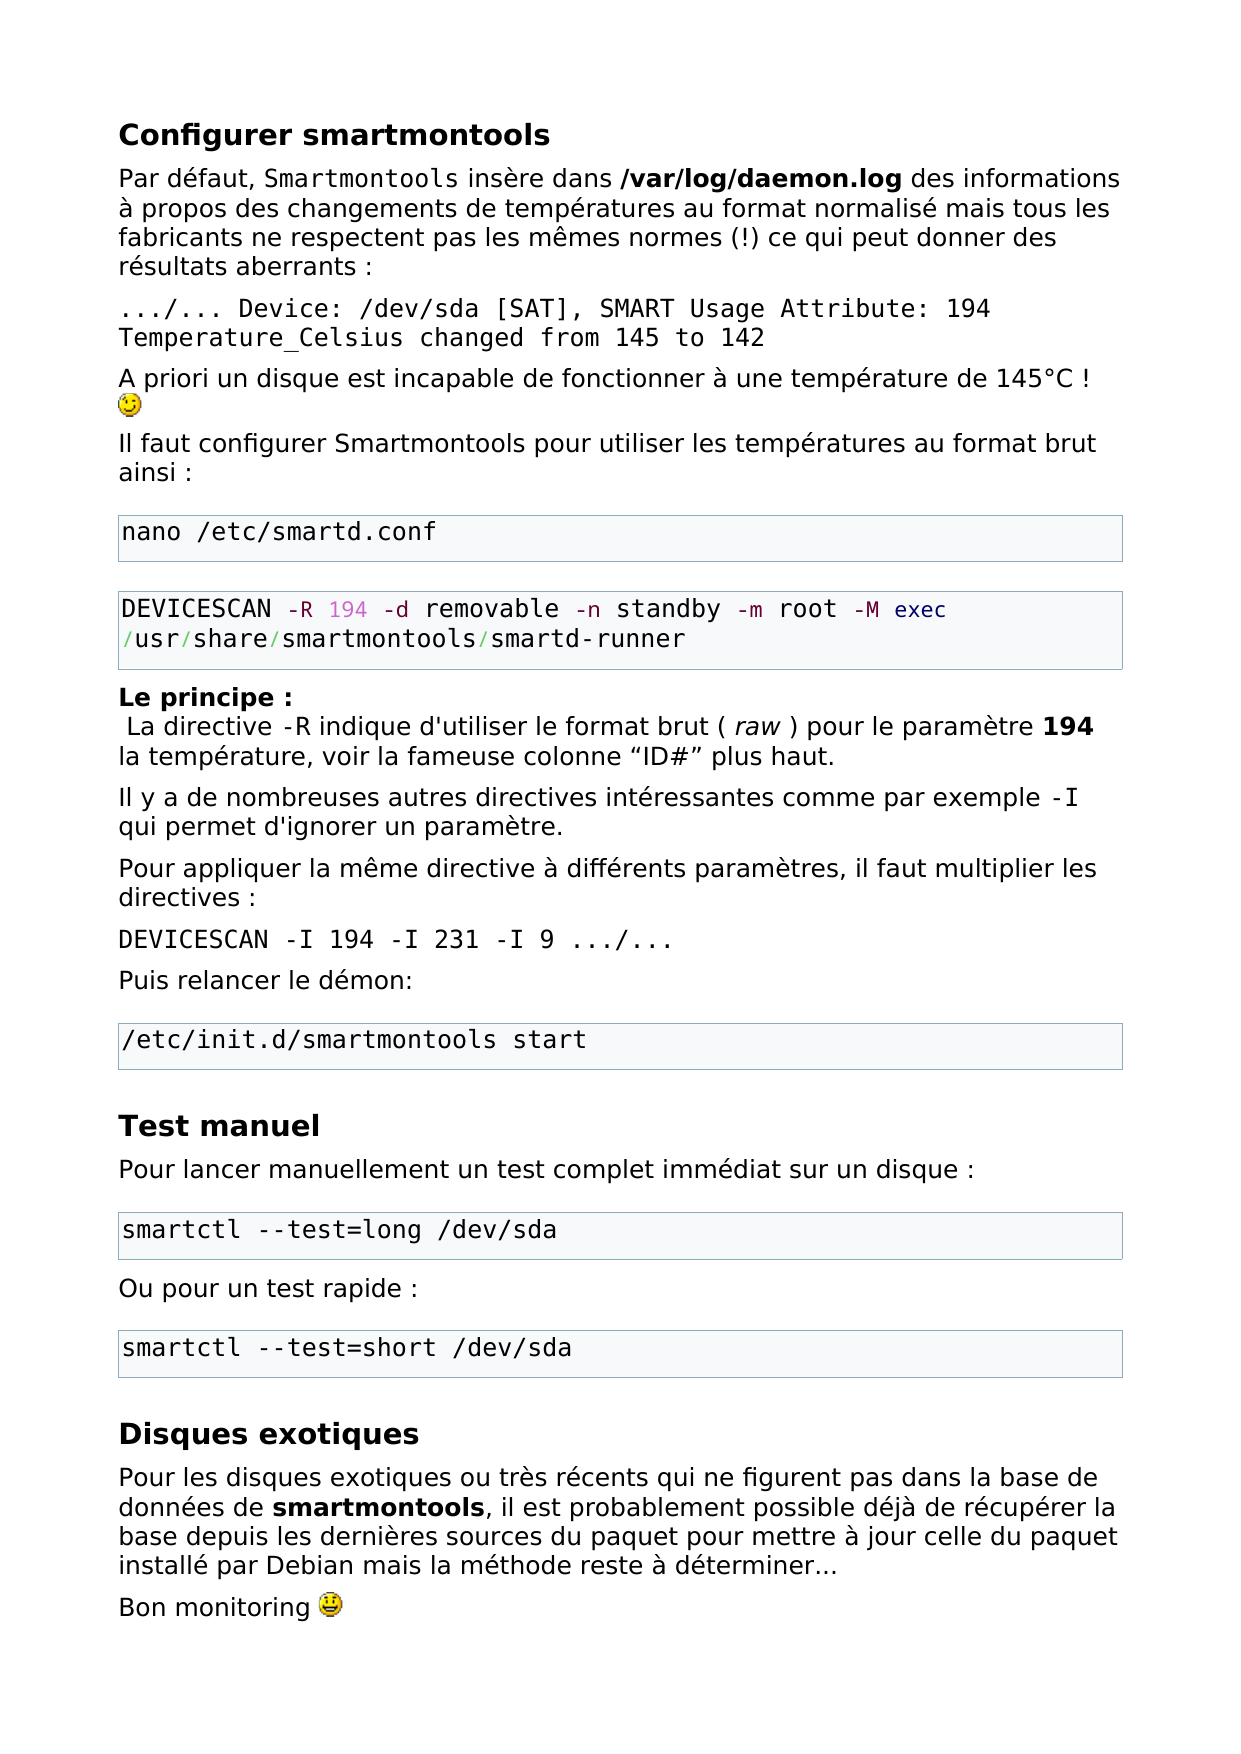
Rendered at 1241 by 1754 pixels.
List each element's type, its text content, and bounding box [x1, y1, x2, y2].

table_header nano /etc/smartd.conf [119, 516, 1122, 561]
text .../... Device: /dev/sda [SAT], SMART Usage Attribute: 194 Temperature_Celsius changed from 145 to 142 [118, 294, 1122, 352]
text Par défaut, Smartmontools insère dans /var/log/daemon.log des informations à propos des changements de températures au format normalisé mais tous les fabricants ne respectent pas les mêmes normes (!) ce qui peut donner des résultats aberrants : [118, 164, 1122, 281]
table_header DEVICESCAN -R 194 -d removable -n standby -m root -M exec /usr/share/smartmontools/smartd-runner [119, 592, 1122, 668]
text Pour les disques exotiques ou très récents qui ne figurent pas dans la base de données de smartmontools, il est probablement possible déjà de récupérer la base depuis les dernières sources du paquet pour mettre à jour celle du paquet installé par Debian mais la méthode reste à déterminer... [118, 1463, 1122, 1580]
subtitle Test manuel [118, 1109, 1122, 1143]
subtitle Disques exotiques [118, 1417, 1122, 1451]
table_header smartctl --test=long /dev/sda [119, 1213, 1122, 1259]
table_header smartctl --test=short /dev/sda [119, 1331, 1122, 1377]
text Pour lancer manuellement un test complet immédiat sur un disque : [118, 1156, 1122, 1185]
table_header /etc/init.d/smartmontools start [119, 1024, 1122, 1069]
text Puis relancer le démon: [118, 966, 1122, 995]
text Pour appliquer la même directive à différents paramètres, il faut multiplier les directives : [118, 854, 1122, 912]
text Ou pour un test rapide : [118, 1274, 1122, 1303]
text DEVICESCAN -I 194 -I 231 -I 9 .../... [118, 925, 1122, 954]
text A priori un disque est incapable de fonctionner à une température de 145°C ! [118, 364, 1122, 416]
text Le principe : La directive -R indique d'utiliser le format brut ( raw ) pour le paramètre 194 la température, voir la fameuse colonne “ID#” plus haut. [118, 683, 1122, 771]
subtitle Configurer smartmontools [118, 118, 1122, 152]
text Il faut configurer Smartmontools pour utiliser les températures au format brut ainsi : [118, 429, 1122, 487]
picture [118, 393, 142, 417]
text Il y a de nombreuses autres directives intéressantes comme par exemple -I qui permet d'ignorer un paramètre. [118, 783, 1122, 842]
text Bon monitoring [118, 1593, 1122, 1622]
picture [318, 1592, 343, 1617]
